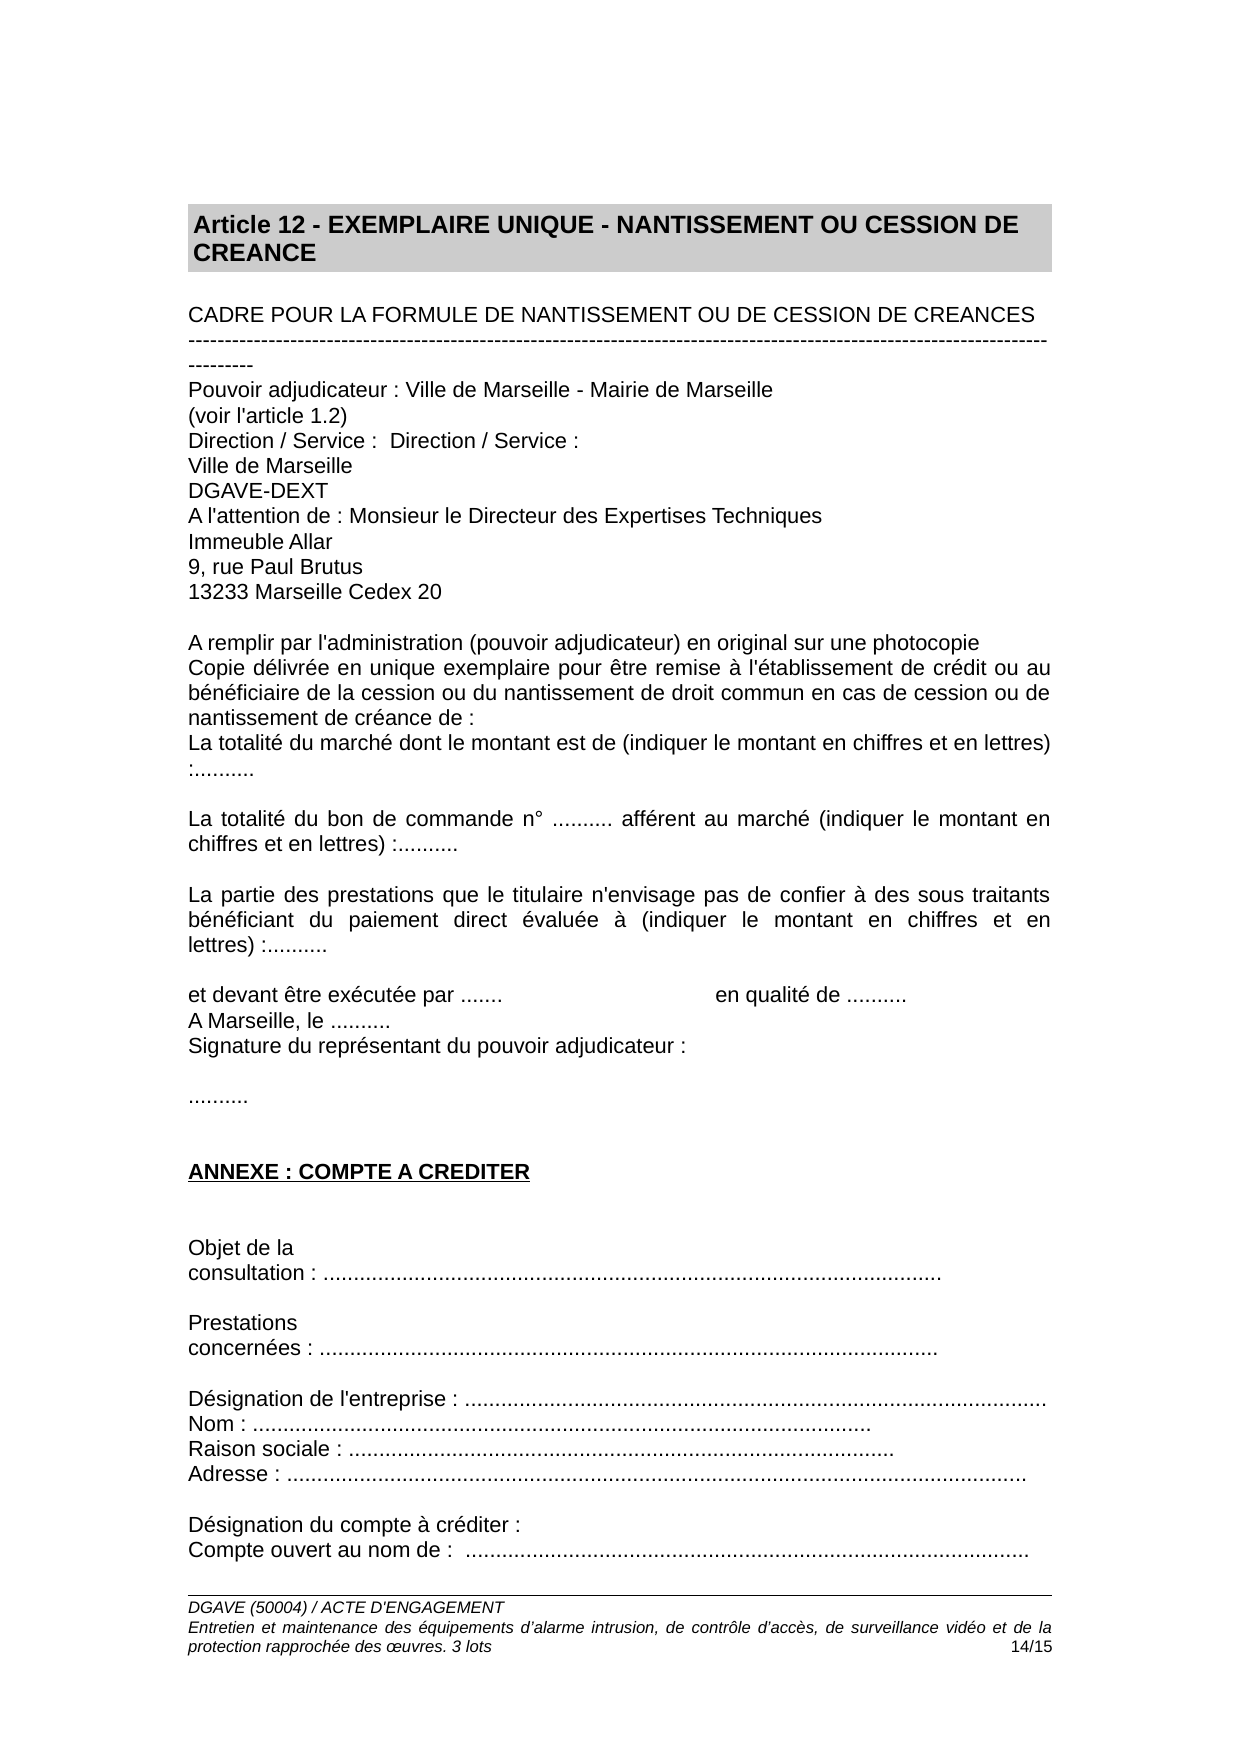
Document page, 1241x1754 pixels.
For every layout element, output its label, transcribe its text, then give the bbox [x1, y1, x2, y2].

text Copie délivrée en unique exemplaire pour être remise à l'établissement de crédit ou au bénéficiaire de la cession ou du nantissement de droit commun en cas de cession ou de nantissement de créance de : [188, 655, 1052, 730]
text A l'attention de : Monsieur le Directeur des Expertises Techniques [188, 503, 1052, 529]
text CADRE POUR LA FORMULE DE NANTISSEMENT OU DE CESSION DE CREANCES [188, 302, 1052, 327]
text Prestations concernées : ...................................................................................................... [188, 1310, 1052, 1361]
text Adresse : .......................................................................................................................... [188, 1461, 1052, 1487]
text Direction / Service : Direction / Service : [188, 428, 1052, 453]
text Immeuble Allar [188, 529, 1052, 554]
text Désignation de l'entreprise : ................................................................................................ [188, 1386, 1052, 1411]
text DGAVE-DEXT [188, 478, 1052, 503]
text Nom : ...................................................................................................... [188, 1411, 1052, 1436]
text 13233 Marseille Cedex 20 [188, 579, 1052, 604]
text .......... [188, 1083, 1052, 1108]
text La totalité du bon de commande n° .......... afférent au marché (indiquer le montant en chiffres et en lettres) :.......... [188, 806, 1052, 856]
text ------------------------------------------------------------------------------------------------------------------------------- [188, 327, 1052, 377]
text Pouvoir adjudicateur : Ville de Marseille - Mairie de Marseille [188, 377, 1052, 403]
text Objet de la consultation : ...................................................................................................... [188, 1234, 1052, 1285]
text Raison sociale : .......................................................................................... [188, 1436, 1052, 1461]
text (voir l'article 1.2) [188, 403, 1052, 428]
text A remplir par l'administration (pouvoir adjudicateur) en original sur une photocopie [188, 629, 1052, 655]
text Ville de Marseille [188, 453, 1052, 478]
text 9, rue Paul Brutus [188, 554, 1052, 579]
subtitle EXEMPLAIRE UNIQUE - NANTISSEMENT OU CESSION DE CREANCE [190, 207, 1050, 270]
text La partie des prestations que le titulaire n'envisage pas de confier à des sous traitants bénéficiant du paiement direct évaluée à (indiquer le montant en chiffres et en lettres) :.......... [188, 882, 1052, 957]
text et devant être exécutée par ....... en qualité de .......... [188, 982, 1052, 1008]
text A Marseille, le .......... [188, 1008, 1052, 1033]
text Désignation du compte à créditer : [188, 1512, 1052, 1537]
text ANNEXE : COMPTE A CREDITER [188, 1159, 1052, 1184]
text La totalité du marché dont le montant est de (indiquer le montant en chiffres et en lettres) :.......... [188, 730, 1052, 781]
text Compte ouvert au nom de : ............................................................................................. [188, 1537, 1052, 1562]
text Signature du représentant du pouvoir adjudicateur : [188, 1033, 1052, 1058]
